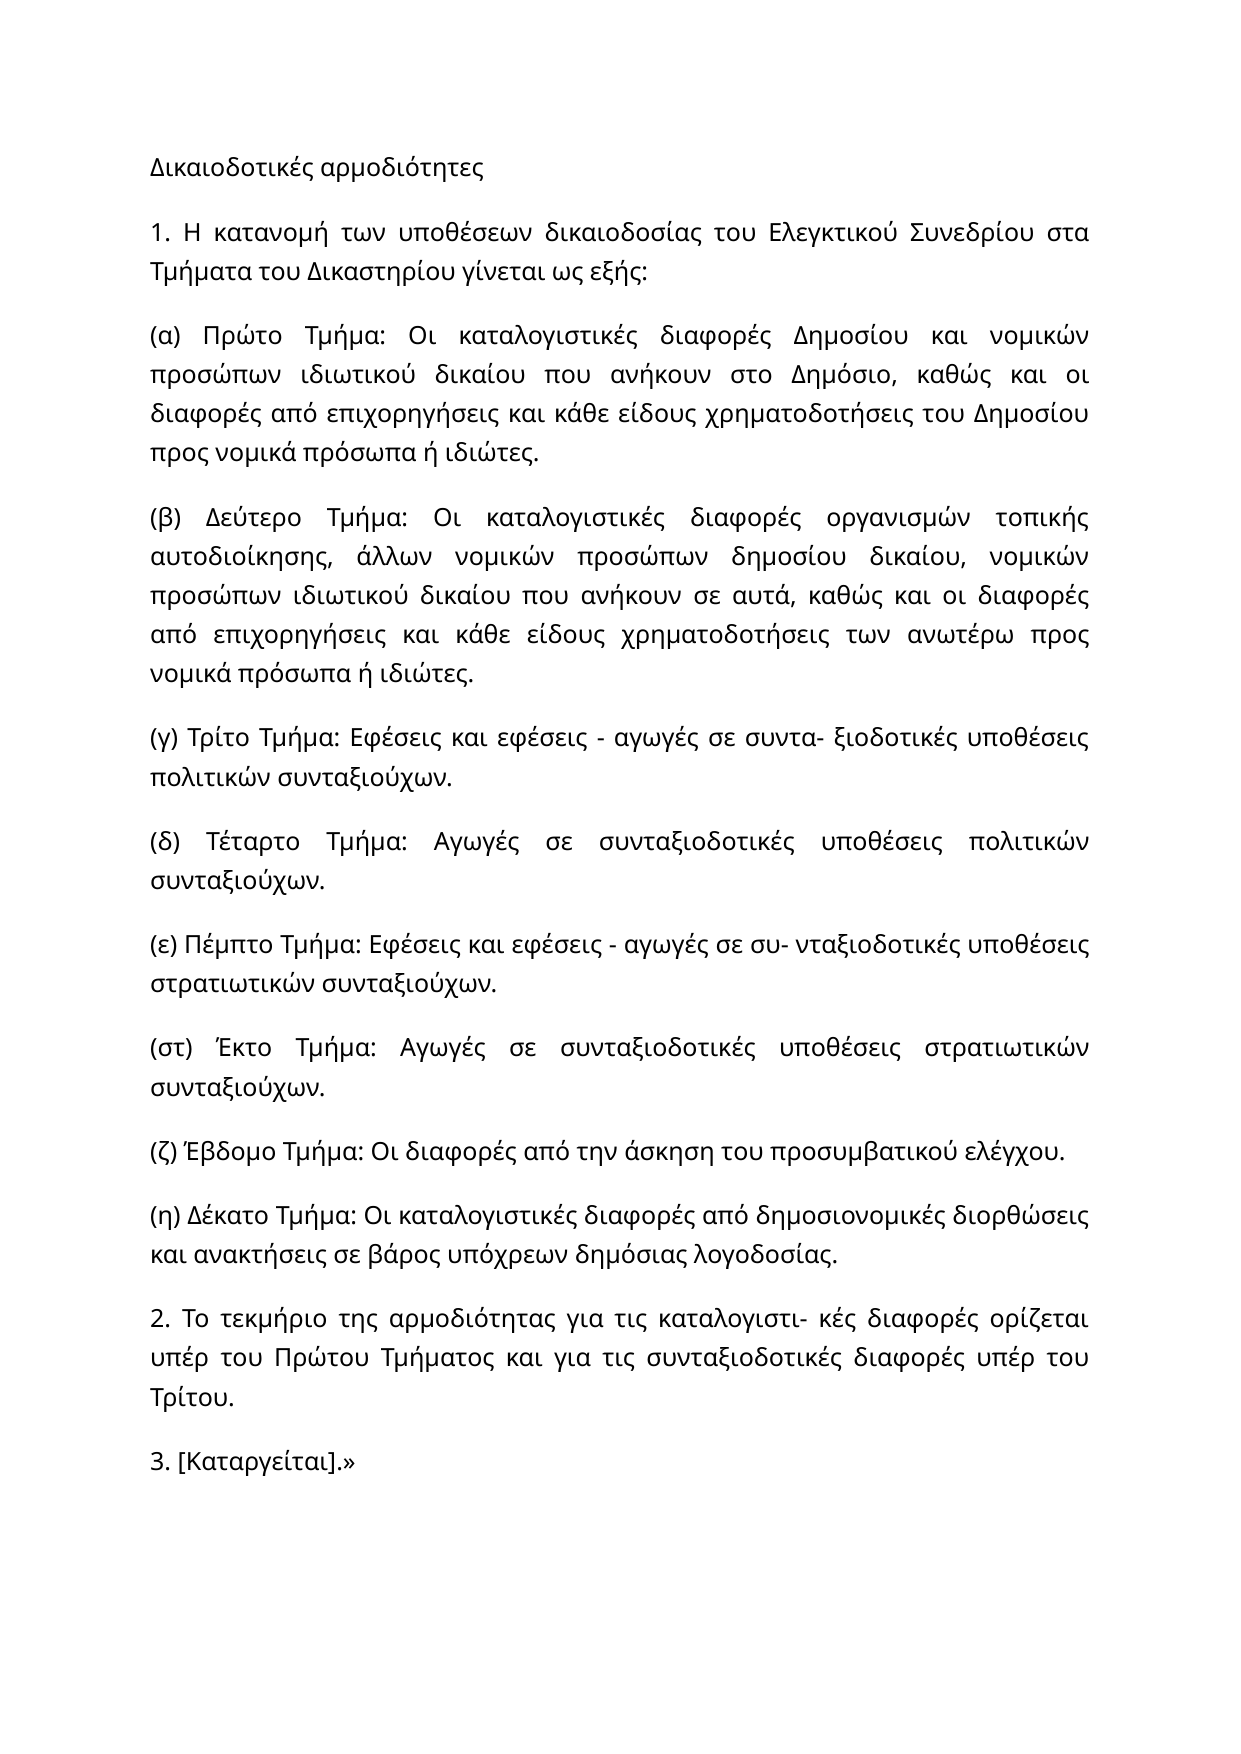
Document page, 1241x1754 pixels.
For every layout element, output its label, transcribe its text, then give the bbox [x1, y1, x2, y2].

text (ζ) Έβδομο Τμήμα: Οι διαφορές από την άσκηση του προσυμβατικού ελέγχου. [150, 1133, 1090, 1167]
text (γ) Τρίτο Τμήμα: Εφέσεις και εφέσεις - αγωγές σε συντα- ξιοδοτικές υποθέσεις πολιτικών συνταξιούχων. [150, 720, 1090, 793]
text 2. Το τεκμήριο της αρμοδιότητας για τις καταλογιστι- κές διαφορές ορίζεται υπέρ του Πρώτου Τμήματος και για τις συνταξιοδοτικές διαφορές υπέρ του Τρίτου. [150, 1301, 1090, 1413]
text (ε) Πέμπτο Τμήμα: Εφέσεις και εφέσεις - αγωγές σε συ- νταξιοδοτικές υποθέσεις στρατιωτικών συνταξιούχων. [150, 927, 1090, 1000]
text 3. [Καταργείται].» [150, 1443, 1090, 1477]
text (στ) Έκτο Τμήμα: Αγωγές σε συνταξιοδοτικές υποθέσεις στρατιωτικών συνταξιούχων. [150, 1030, 1090, 1103]
text (α) Πρώτο Τμήμα: Οι καταλογιστικές διαφορές Δημοσίου και νομικών προσώπων ιδιωτικού δικαίου που ανήκουν στο Δημόσιο, καθώς και οι διαφορές από επιχορηγήσεις και κάθε είδους χρηματοδοτήσεις του Δημοσίου προς νομικά πρόσωπα ή ιδιώτες. [150, 317, 1090, 469]
text Δικαιοδοτικές αρμοδιότητες [150, 150, 1090, 184]
text (η) Δέκατο Τμήμα: Οι καταλογιστικές διαφορές από δημοσιονομικές διορθώσεις και ανακτήσεις σε βάρος υπόχρεων δημόσιας λογοδοσίας. [150, 1197, 1090, 1271]
text 1. Η κατανομή των υποθέσεων δικαιοδοσίας του Ελεγκτικού Συνεδρίου στα Τμήματα του Δικαστηρίου γίνεται ως εξής: [150, 214, 1090, 287]
text (β) Δεύτερο Τμήμα: Οι καταλογιστικές διαφορές οργανισμών τοπικής αυτοδιοίκησης, άλλων νομικών προσώπων δημοσίου δικαίου, νομικών προσώπων ιδιωτικού δικαίου που ανήκουν σε αυτά, καθώς και οι διαφορές από επιχορηγήσεις και κάθε είδους χρηματοδοτήσεις των ανωτέρω προς νομικά πρόσωπα ή ιδιώτες. [150, 499, 1090, 690]
text (δ) Τέταρτο Τμήμα: Αγωγές σε συνταξιοδοτικές υποθέσεις πολιτικών συνταξιούχων. [150, 823, 1090, 897]
